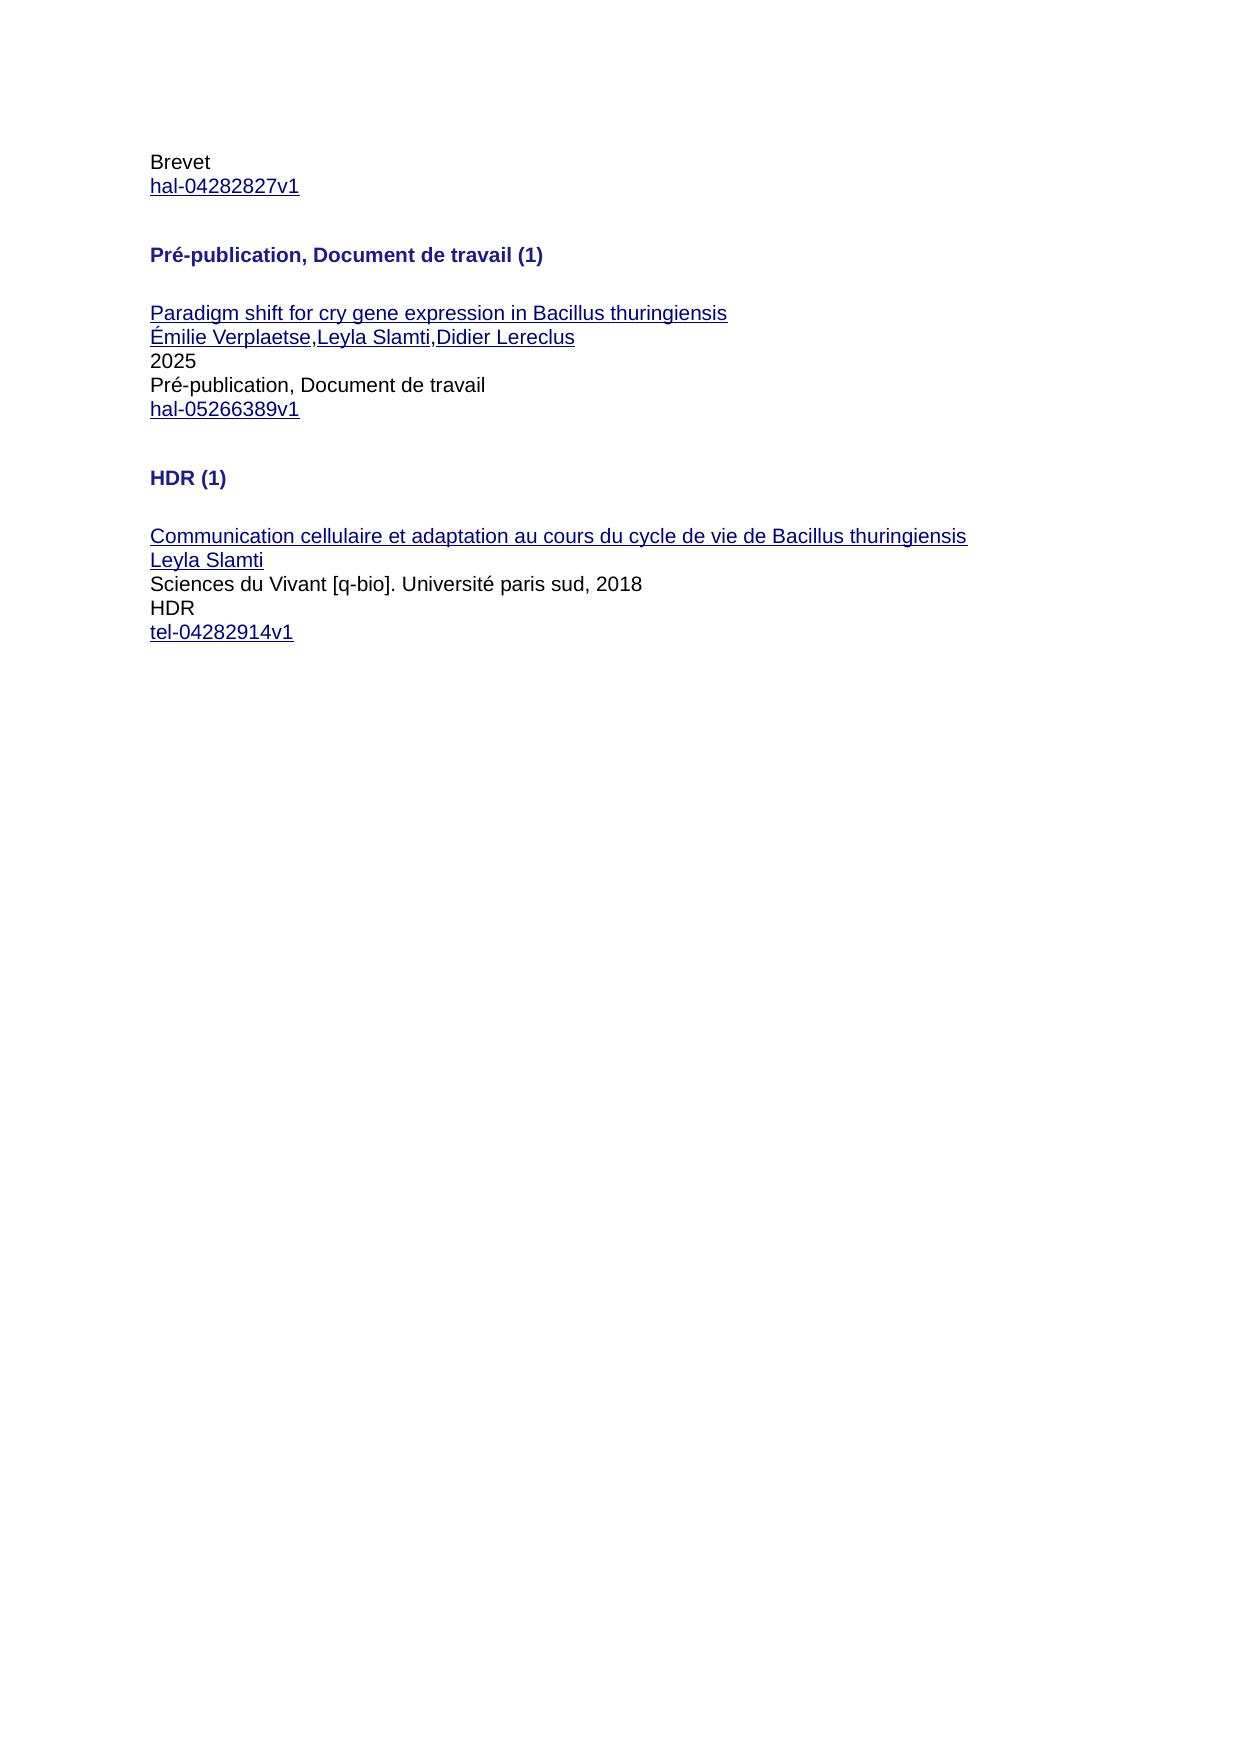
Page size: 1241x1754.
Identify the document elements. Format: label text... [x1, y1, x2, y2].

table_header Communication cellulaire et adaptation au cours du cycle de vie de Bacillus thuringiensis Leyla Slamti Sciences du Vivant [q-bio]. Université paris sud, 2018 HDR tel-04282914v1 [150, 524, 1090, 644]
table_header Paradigm shift for cry gene expression in Bacillus thuringiensis Émilie Verplaetse,Leyla Slamti,Didier Lereclus 2025 Pré-publication, Document de travail hal-05266389v1 [150, 301, 1090, 421]
subtitle Pré-publication, Document de travail (1) [150, 243, 1090, 267]
subtitle HDR (1) [150, 466, 1090, 489]
table_cell Brevet hal-04282827v1 [150, 150, 1090, 198]
